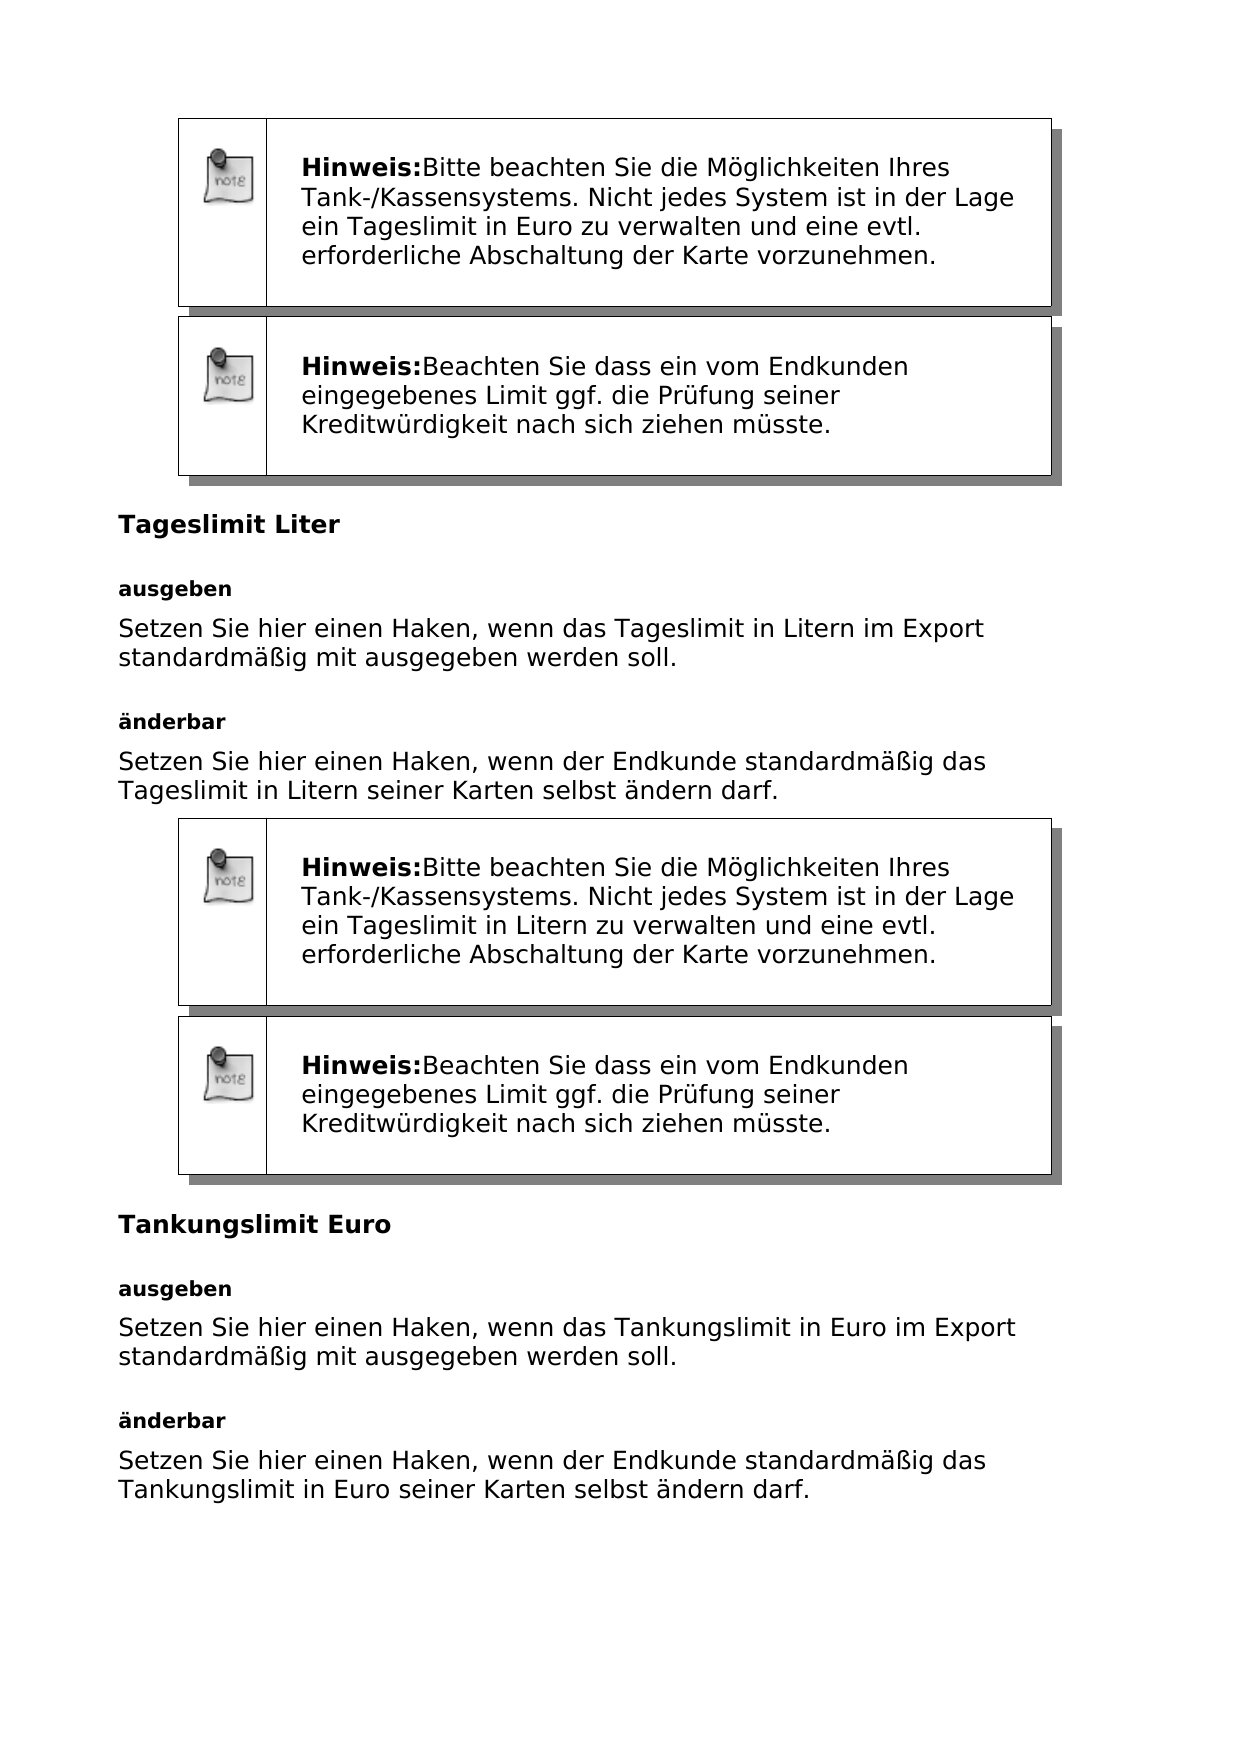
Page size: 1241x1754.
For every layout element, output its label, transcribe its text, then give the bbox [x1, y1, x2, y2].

text Setzen Sie hier einen Haken, wenn der Endkunde standardmäßig das Tageslimit in Litern seiner Karten selbst ändern darf. [118, 747, 1122, 805]
subtitle Tageslimit Liter [118, 511, 1122, 540]
table_header Hinweis:Beachten Sie dass ein vom Endkunden eingegebenes Limit ggf. die Prüfung seiner Kreditwürdigkeit nach sich ziehen müsste. [267, 317, 1051, 475]
table_header Hinweis:Beachten Sie dass ein vom Endkunden eingegebenes Limit ggf. die Prüfung seiner Kreditwürdigkeit nach sich ziehen müsste. [267, 1017, 1051, 1174]
subtitle ausgeben [118, 1277, 1122, 1301]
subtitle änderbar [118, 1409, 1122, 1433]
picture [190, 141, 266, 217]
picture [190, 1039, 266, 1115]
subtitle änderbar [118, 710, 1122, 734]
table_header Hinweis:Bitte beachten Sie die Möglichkeiten Ihres Tank-/Kassensystems. Nicht jedes System ist in der Lage ein Tageslimit in Litern zu verwalten und eine evtl. erforderliche Abschaltung der Karte vorzunehmen. [267, 819, 1051, 1005]
text Setzen Sie hier einen Haken, wenn das Tankungslimit in Euro im Export standardmäßig mit ausgegeben werden soll. [118, 1313, 1122, 1372]
text Setzen Sie hier einen Haken, wenn der Endkunde standardmäßig das Tankungslimit in Euro seiner Karten selbst ändern darf. [118, 1446, 1122, 1504]
table_header Hinweis:Bitte beachten Sie die Möglichkeiten Ihres Tank-/Kassensystems. Nicht jedes System ist in der Lage ein Tageslimit in Euro zu verwalten und eine evtl. erforderliche Abschaltung der Karte vorzunehmen. [267, 119, 1051, 306]
picture [190, 340, 266, 416]
table_header [179, 317, 266, 475]
table_header [179, 819, 266, 1005]
subtitle ausgeben [118, 577, 1122, 602]
subtitle Tankungslimit Euro [118, 1210, 1122, 1239]
table_header [179, 119, 266, 306]
picture [190, 841, 266, 917]
table_header [179, 1017, 266, 1174]
text Setzen Sie hier einen Haken, wenn das Tageslimit in Litern im Export standardmäßig mit ausgegeben werden soll. [118, 614, 1122, 672]
